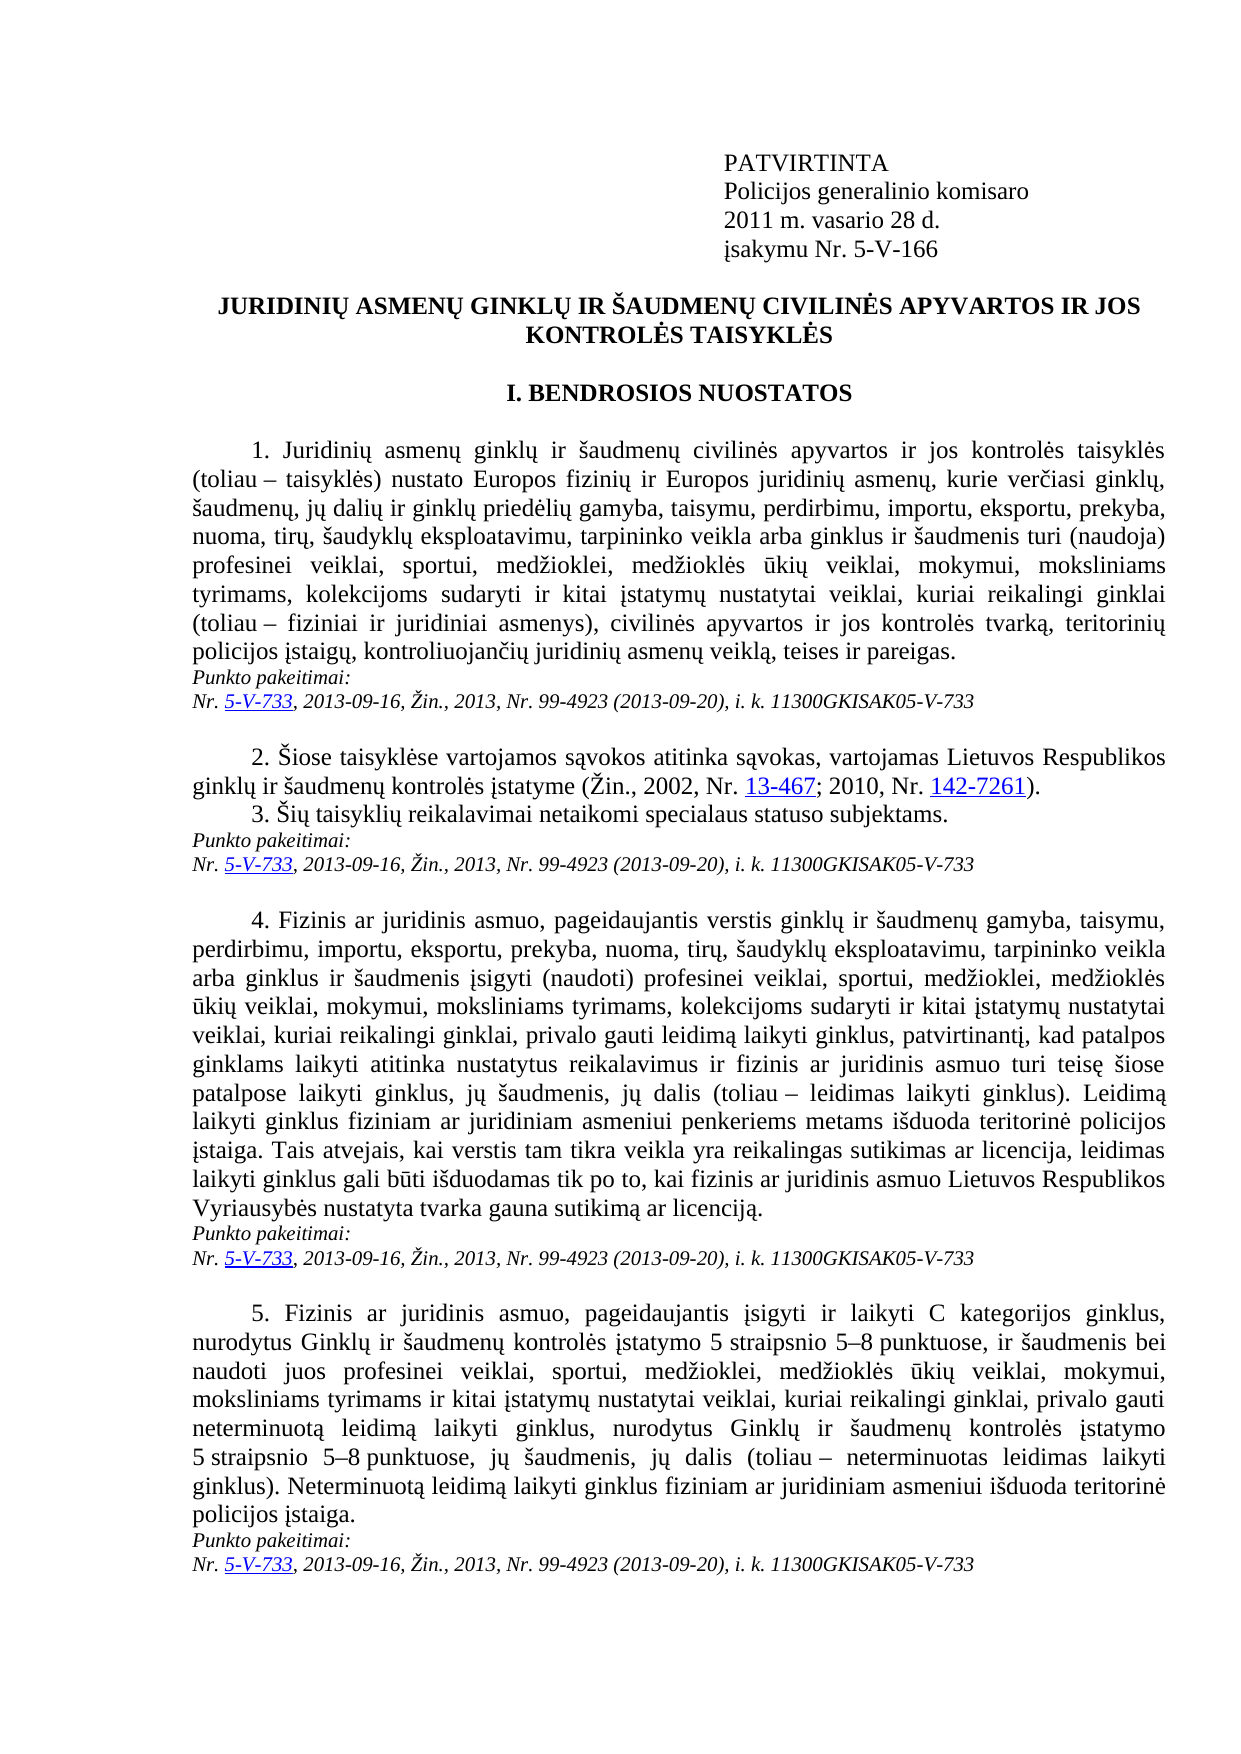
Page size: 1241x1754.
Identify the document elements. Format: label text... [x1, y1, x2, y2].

text Policijos generalinio komisaro [723, 176, 1167, 205]
text Nr. 5-V-733, 2013-09-16, Žin., 2013, Nr. 99-4923 (2013-09-20), i. k. 11300GKISAK05-V-733 [192, 852, 1167, 876]
text Punkto pakeitimai: [192, 1221, 1167, 1245]
text Punkto pakeitimai: [192, 828, 1167, 852]
text 4. Fizinis ar juridinis asmuo, pageidaujantis verstis ginklų ir šaudmenų gamyba, taisymu, perdirbimu, importu, eksportu, prekyba, nuoma, tirų, šaudyklų eksploatavimu, tarpininko veikla arba ginklus ir šaudmenis įsigyti (naudoti) profesinei veiklai, sportui, medžioklei, medžioklės ūkių veiklai, mokymui, moksliniams tyrimams, kolekcijoms sudaryti ir kitai įstatymų nustatytai veiklai, kuriai reikalingi ginklai, privalo gauti leidimą laikyti ginklus, patvirtinantį, kad patalpos ginklams laikyti atitinka nustatytus reikalavimus ir fizinis ar juridinis asmuo turi teisę šiose patalpose laikyti ginklus, jų šaudmenis, jų dalis (toliau – leidimas laikyti ginklus). Leidimą laikyti ginklus fiziniam ar juridiniam asmeniui penkeriems metams išduoda teritorinė policijos įstaiga. Tais atvejais, kai verstis tam tikra veikla yra reikalingas sutikimas ar licencija, leidimas laikyti ginklus gali būti išduodamas tik po to, kai fizinis ar juridinis asmuo Lietuvos Respublikos Vyriausybės nustatyta tvarka gauna sutikimą ar licenciją. [192, 905, 1167, 1221]
text I. BENDROSIOS NUOSTATOS [192, 378, 1167, 406]
text 1. Juridinių asmenų ginklų ir šaudmenų civilinės apyvartos ir jos kontrolės taisyklės (toliau – taisyklės) nustato Europos fizinių ir Europos juridinių asmenų, kurie verčiasi ginklų, šaudmenų, jų dalių ir ginklų priedėlių gamyba, taisymu, perdirbimu, importu, eksportu, prekyba, nuoma, tirų, šaudyklų eksploatavimu, tarpininko veikla arba ginklus ir šaudmenis turi (naudoja) profesinei veiklai, sportui, medžioklei, medžioklės ūkių veiklai, mokymui, moksliniams tyrimams, kolekcijoms sudaryti ir kitai įstatymų nustatytai veiklai, kuriai reikalingi ginklai (toliau – fiziniai ir juridiniai asmenys), civilinės apyvartos ir jos kontrolės tvarką, teritorinių policijos įstaigų, kontroliuojančių juridinių asmenų veiklą, teises ir pareigas. [192, 435, 1167, 665]
text PATVIRTINTA [723, 148, 1167, 176]
text Nr. 5-V-733, 2013-09-16, Žin., 2013, Nr. 99-4923 (2013-09-20), i. k. 11300GKISAK05-V-733 [192, 1245, 1167, 1269]
text Punkto pakeitimai: [192, 665, 1167, 689]
text įsakymu Nr. 5-V-166 [723, 234, 1167, 263]
text 2. Šiose taisyklėse vartojamos sąvokos atitinka sąvokas, vartojamas Lietuvos Respublikos ginklų ir šaudmenų kontrolės įstatyme (Žin., 2002, Nr. 13-467; 2010, Nr. 142-7261). [192, 742, 1167, 799]
text 3. Šių taisyklių reikalavimai netaikomi specialaus statuso subjektams. [192, 799, 1167, 828]
text 5. Fizinis ar juridinis asmuo, pageidaujantis įsigyti ir laikyti C kategorijos ginklus, nurodytus Ginklų ir šaudmenų kontrolės įstatymo 5 straipsnio 5–8 punktuose, ir šaudmenis bei naudoti juos profesinei veiklai, sportui, medžioklei, medžioklės ūkių veiklai, mokymui, moksliniams tyrimams ir kitai įstatymų nustatytai veiklai, kuriai reikalingi ginklai, privalo gauti neterminuotą leidimą laikyti ginklus, nurodytus Ginklų ir šaudmenų kontrolės įstatymo 5 straipsnio 5–8 punktuose, jų šaudmenis, jų dalis (toliau – neterminuotas leidimas laikyti ginklus). Neterminuotą leidimą laikyti ginklus fiziniam ar juridiniam asmeniui išduoda teritorinė policijos įstaiga. [192, 1298, 1167, 1528]
text 2011 m. vasario 28 d. [723, 205, 1167, 234]
text Punkto pakeitimai: [192, 1528, 1167, 1552]
text Nr. 5-V-733, 2013-09-16, Žin., 2013, Nr. 99-4923 (2013-09-20), i. k. 11300GKISAK05-V-733 [192, 689, 1167, 713]
text Nr. 5-V-733, 2013-09-16, Žin., 2013, Nr. 99-4923 (2013-09-20), i. k. 11300GKISAK05-V-733 [192, 1552, 1167, 1576]
text JURIDINIŲ ASMENŲ GINKLŲ IR ŠAUDMENŲ CIVILINĖS APYVARTOS IR JOS KONTROLĖS TAISYKLĖS [192, 291, 1167, 349]
